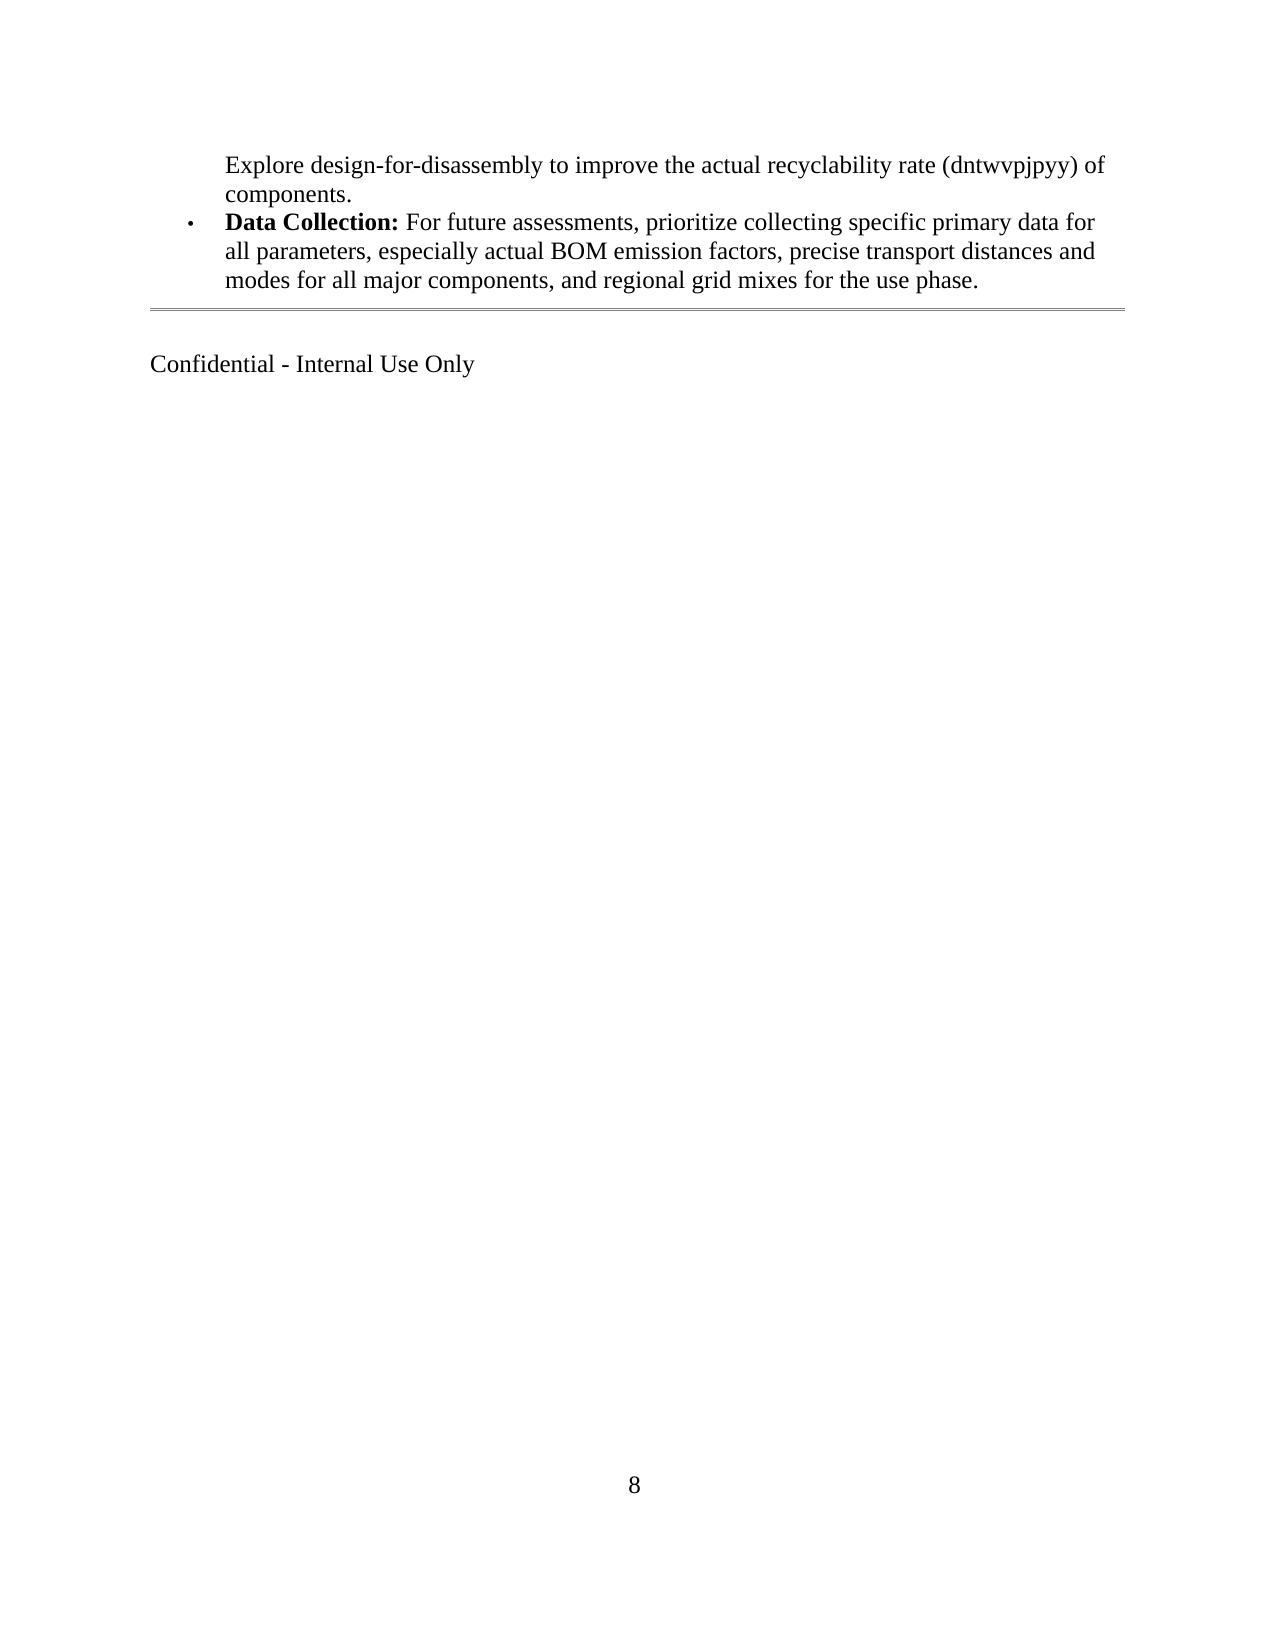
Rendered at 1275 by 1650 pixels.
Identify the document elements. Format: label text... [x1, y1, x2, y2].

text Confidential - Internal Use Only [150, 349, 1125, 378]
list Data Collection: For future assessments, prioritize collecting specific primary data for all parameters, especially actual BOM emission factors, precise transport distances and modes for all major components, and regional grid mixes for the use phase. [187, 207, 1125, 294]
list Explore design-for-disassembly to improve the actual recyclability rate (dntwvpjpyy) of components. [187, 150, 1125, 207]
